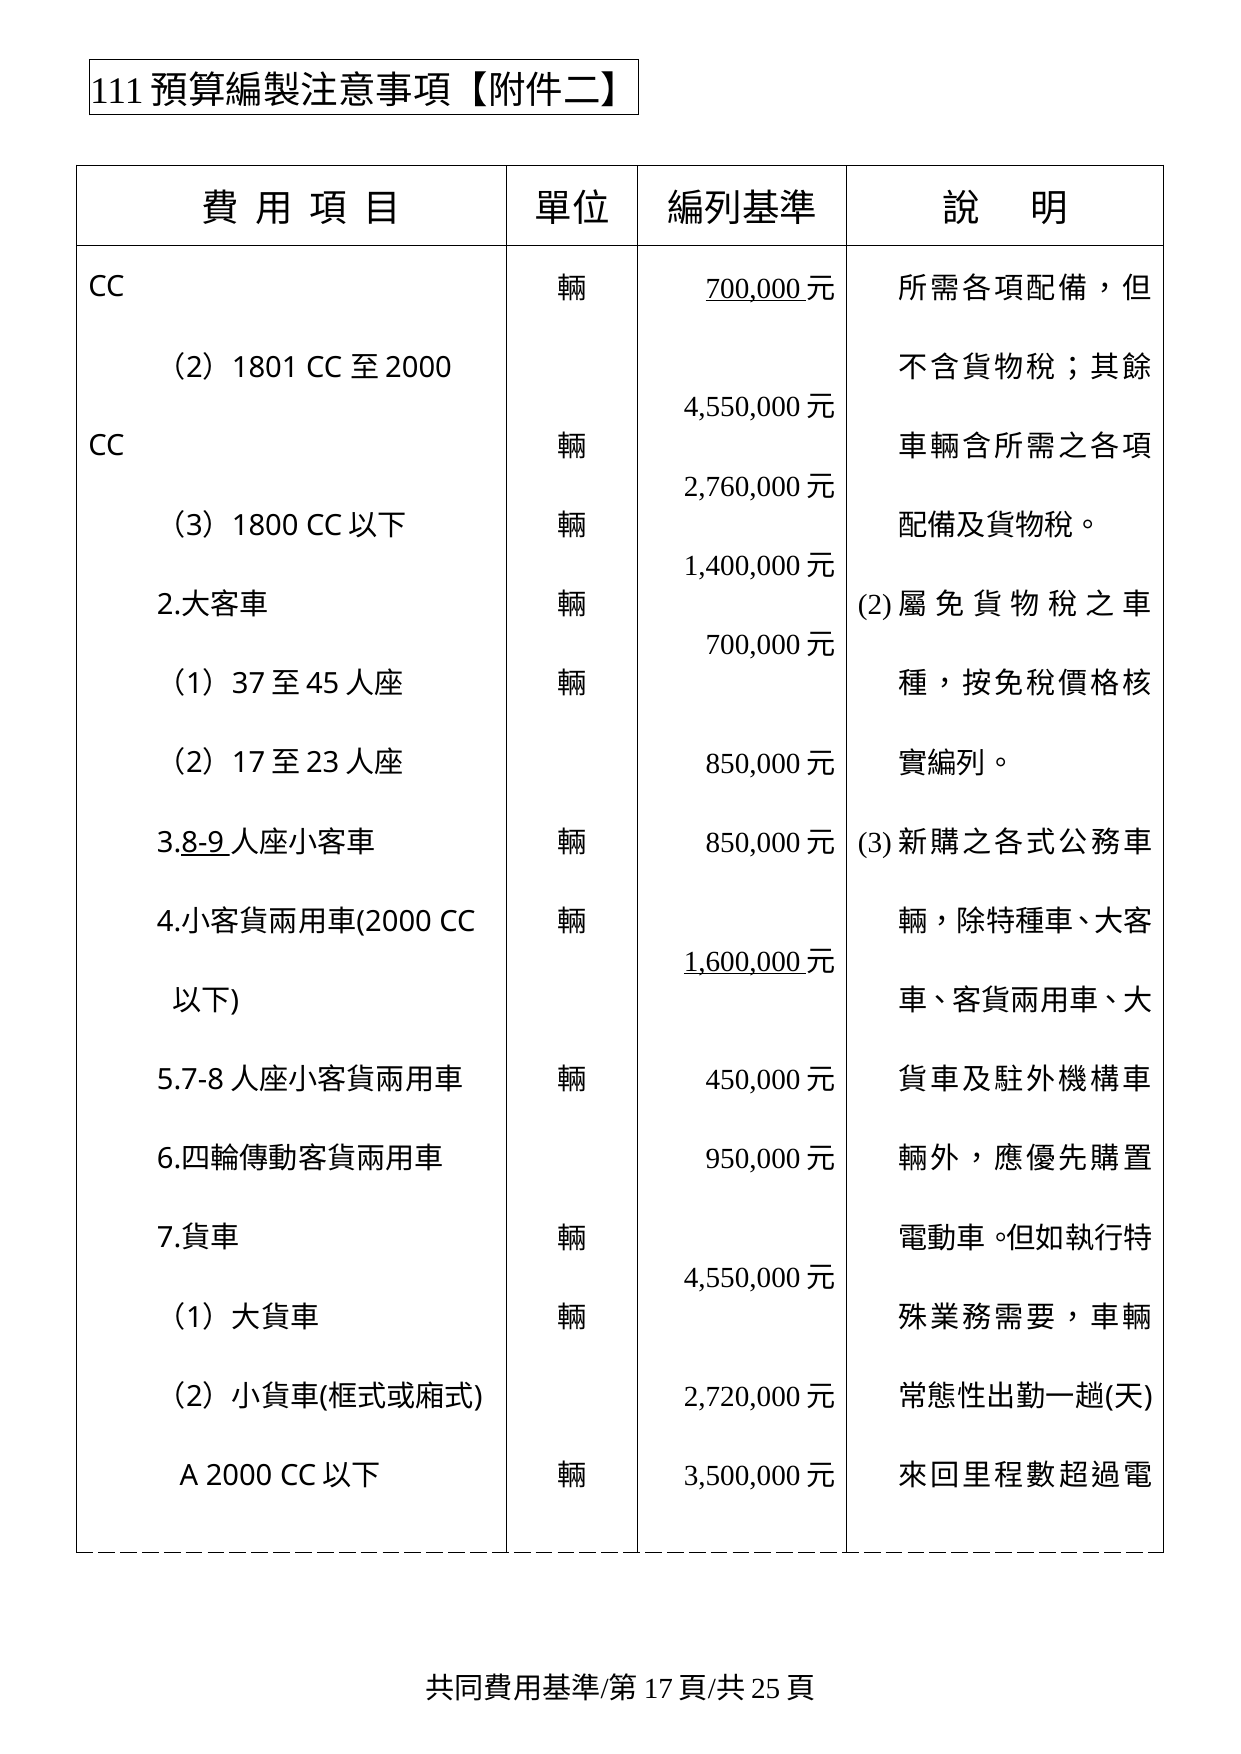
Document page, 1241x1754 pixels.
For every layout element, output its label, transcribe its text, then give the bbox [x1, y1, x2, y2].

table_cell 輛 輛 輛 輛 輛 輛 輛 輛 輛 輛 輛 [507, 246, 637, 1552]
table_cell CC （2）1801 CC 至2000 CC （3）1800 CC以下 2.大客車 （1）37至45人座 （2）17至23人座 3.8-9人座小客車 4.小客貨兩用車(2000 CC 以下) 5.7-8人座小客貨兩用車 6.四輪傳動客貨兩用車 7.貨車 （1）大貨車 （2）小貨車(框式或廂式) A 2000 CC以下 [77, 246, 506, 1552]
table_cell 左列基準均已包括節能標章車種；警備車及電動汽車含所需各項配備，但不含貨物稅；其餘車輛含所需之各項配備及貨物稅。 屬免貨物稅之車種，按免稅價格核實編列。 新購之各式公務車 輛，除特種車、大客車、客貨兩用車、大貨車及駐外機構車輛外，應優先購置電動車。但如執行特殊業務需要，車輛常態性出勤一趟(天)來回里程數超過電池供應最大里程，且搭乘高鐵、大眾運輸系統有困難，或另無較有效率之替代方案者，報經其主管機關核准，得購置油電混合動力車或燃油車，並應依左列編列基準辦理。 各式公務車輛排氣量上限： A.縣(議)長2500cc。 B.副縣(議)長2000cc。 C.縣政府(議會)秘書長1800cc。 D.一般公務小客車1800cc。 E.首長及副首長(含相當或比照)之專用車得於可購置車輛排氣量上限之編列基準範圍內，自行衡酌其需求情形，以降低排氣量方式辦理。 8-9人座小客車排氣量已超過一般公務小客車1800cc，應專案報縣(市)政府核准始得購置。 縣長專用車屆汰換年限，倘有轄內偏遠地區（依內政部定義）災害勘查需要，因購置燃油小客車(標準如左列）未符需求者，得選擇購置四輪傳動車輛，惟應於排氣量2,500cc上限內，按每輛132萬元編列預算。 公務車輛符合車輛管理手冊第39點第2項規定，應辦理財產報廢。 [847, 246, 1163, 1552]
table_header 編列基準 [638, 166, 846, 245]
table_header 費 用 項 目 [77, 166, 506, 245]
table_header 單位 [507, 166, 637, 245]
table_cell 700,000元 4,550,000元 2,760,000元 1,400,000元 700,000元 850,000元 850,000元 1,600,000元 450,000元 950,000元 4,550,000元 2,720,000元 3,500,000元 [638, 246, 846, 1552]
table_header 說 明 [847, 166, 1163, 245]
